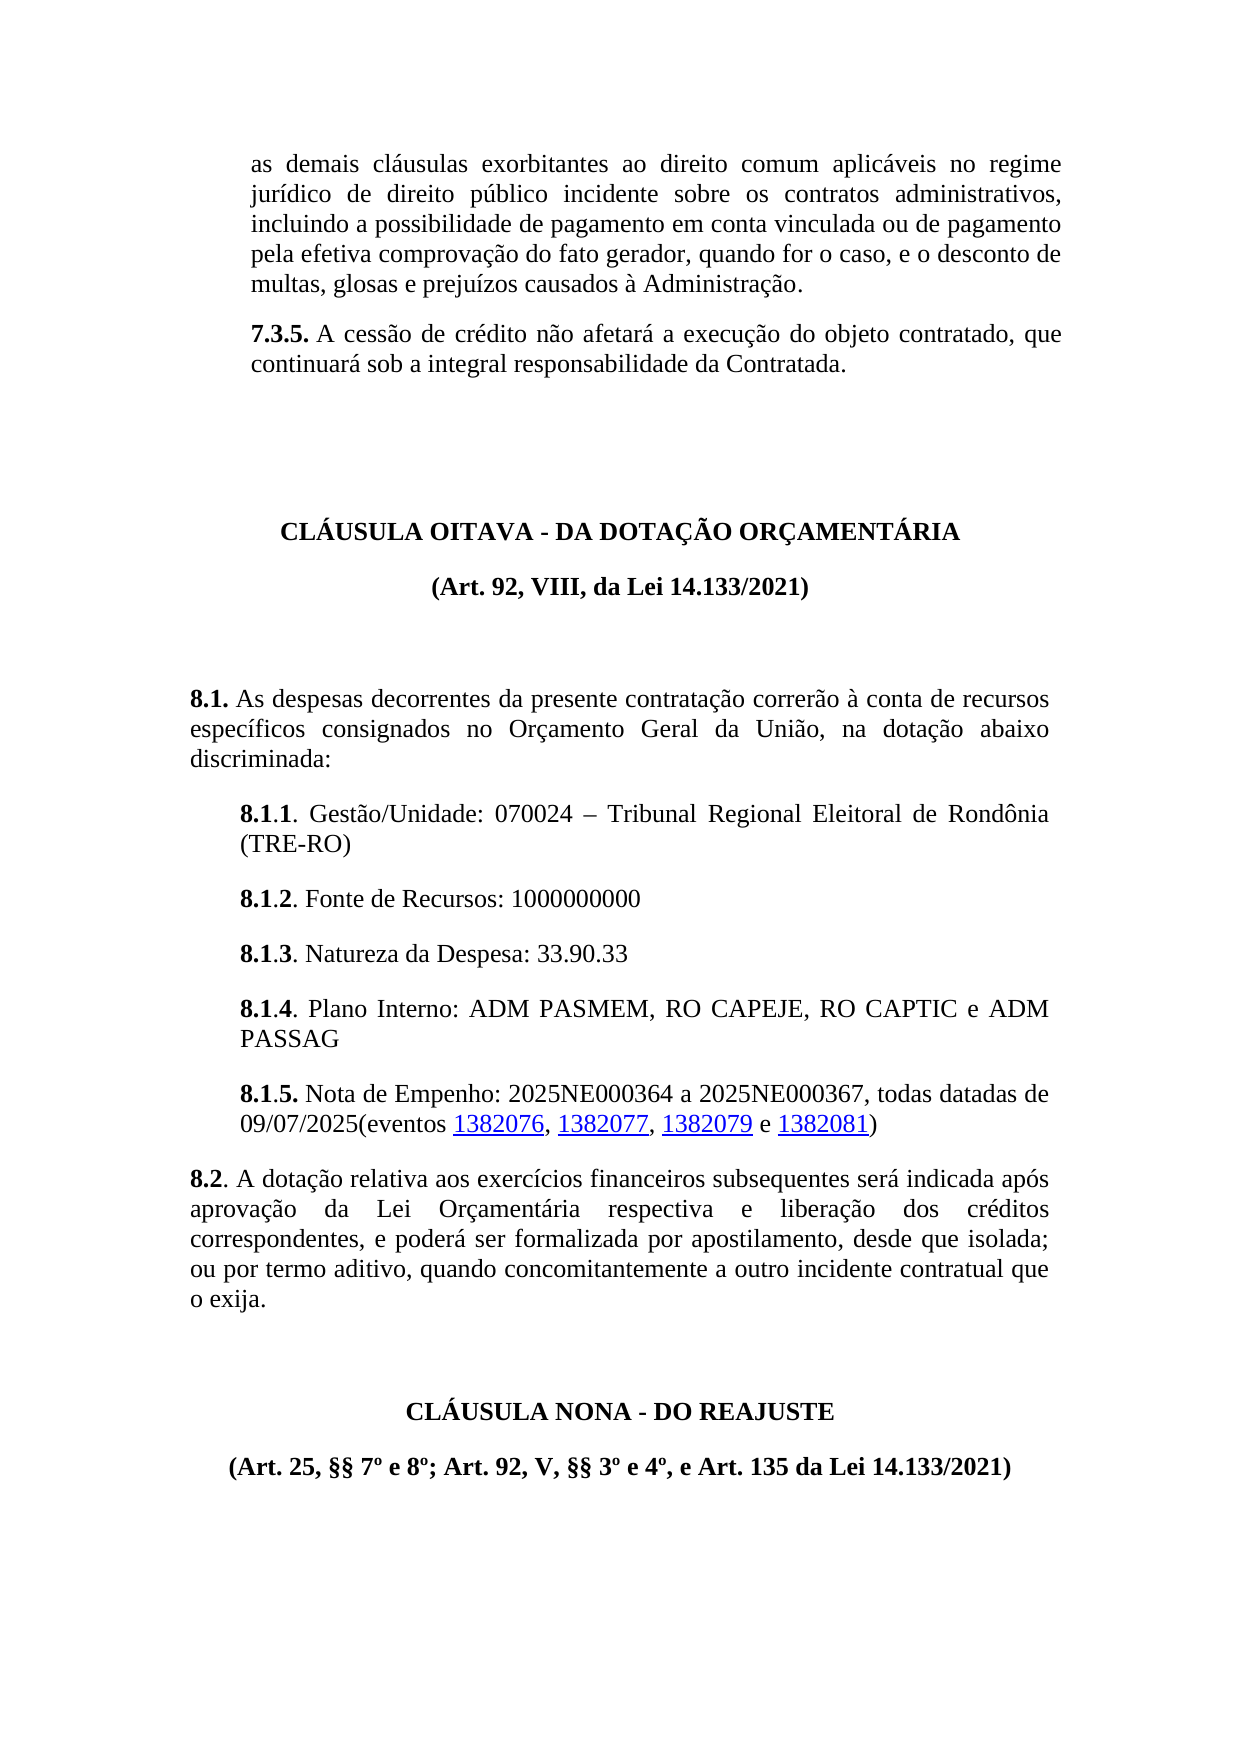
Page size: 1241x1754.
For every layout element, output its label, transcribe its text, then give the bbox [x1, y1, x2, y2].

text 8.1.4. Plano Interno: ADM PASMEM, RO CAPEJE, RO CAPTIC e ADM PASSAG [240, 993, 1051, 1053]
text CLÁUSULA OITAVA - DA DOTAÇÃO ORÇAMENTÁRIA [190, 516, 1051, 546]
text (Art. 92, VIII, da Lei 14.133/2021) [190, 571, 1051, 601]
text 7.3.5. A cessão de crédito não afetará a execução do objeto contratado, que continuará sob a integral responsabilidade da Contratada. [251, 318, 1063, 378]
text 8.2. A dotação relativa aos exercícios financeiros subsequentes será indicada após aprovação da Lei Orçamentária respectiva e liberação dos créditos correspondentes, e poderá ser formalizada por apostilamento, desde que isolada; ou por termo aditivo, quando concomitantemente a outro incidente contratual que o exija. [190, 1163, 1051, 1313]
text 8.1.1. Gestão/Unidade: 070024 – Tribunal Regional Eleitoral de Rondônia (TRE-RO) [240, 798, 1051, 858]
text (Art. 25, §§ 7º e 8º; Art. 92, V, §§ 3º e 4º, e Art. 135 da Lei 14.133/2021) [190, 1451, 1051, 1481]
text 8.1. As despesas decorrentes da presente contratação correrão à conta de recursos específicos consignados no Orçamento Geral da União, na dotação abaixo discriminada: [190, 683, 1051, 773]
text CLÁUSULA NONA - DO REAJUSTE [190, 1396, 1051, 1426]
text 8.1.5. Nota de Empenho: 2025NE000364 a 2025NE000367, todas datadas de 09/07/2025(eventos 1382076, 1382077, 1382079 e 1382081) [240, 1078, 1051, 1138]
text 8.1.2. Fonte de Recursos: 1000000000 [240, 883, 1051, 913]
text as demais cláusulas exorbitantes ao direito comum aplicáveis no regime jurídico de direito público incidente sobre os contratos administrativos, incluindo a possibilidade de pagamento em conta vinculada ou de pagamento pela efetiva comprovação do fato gerador, quando for o caso, e o desconto de multas, glosas e prejuízos causados à Administração. [251, 148, 1063, 298]
text 8.1.3. Natureza da Despesa: 33.90.33 [240, 938, 1051, 968]
